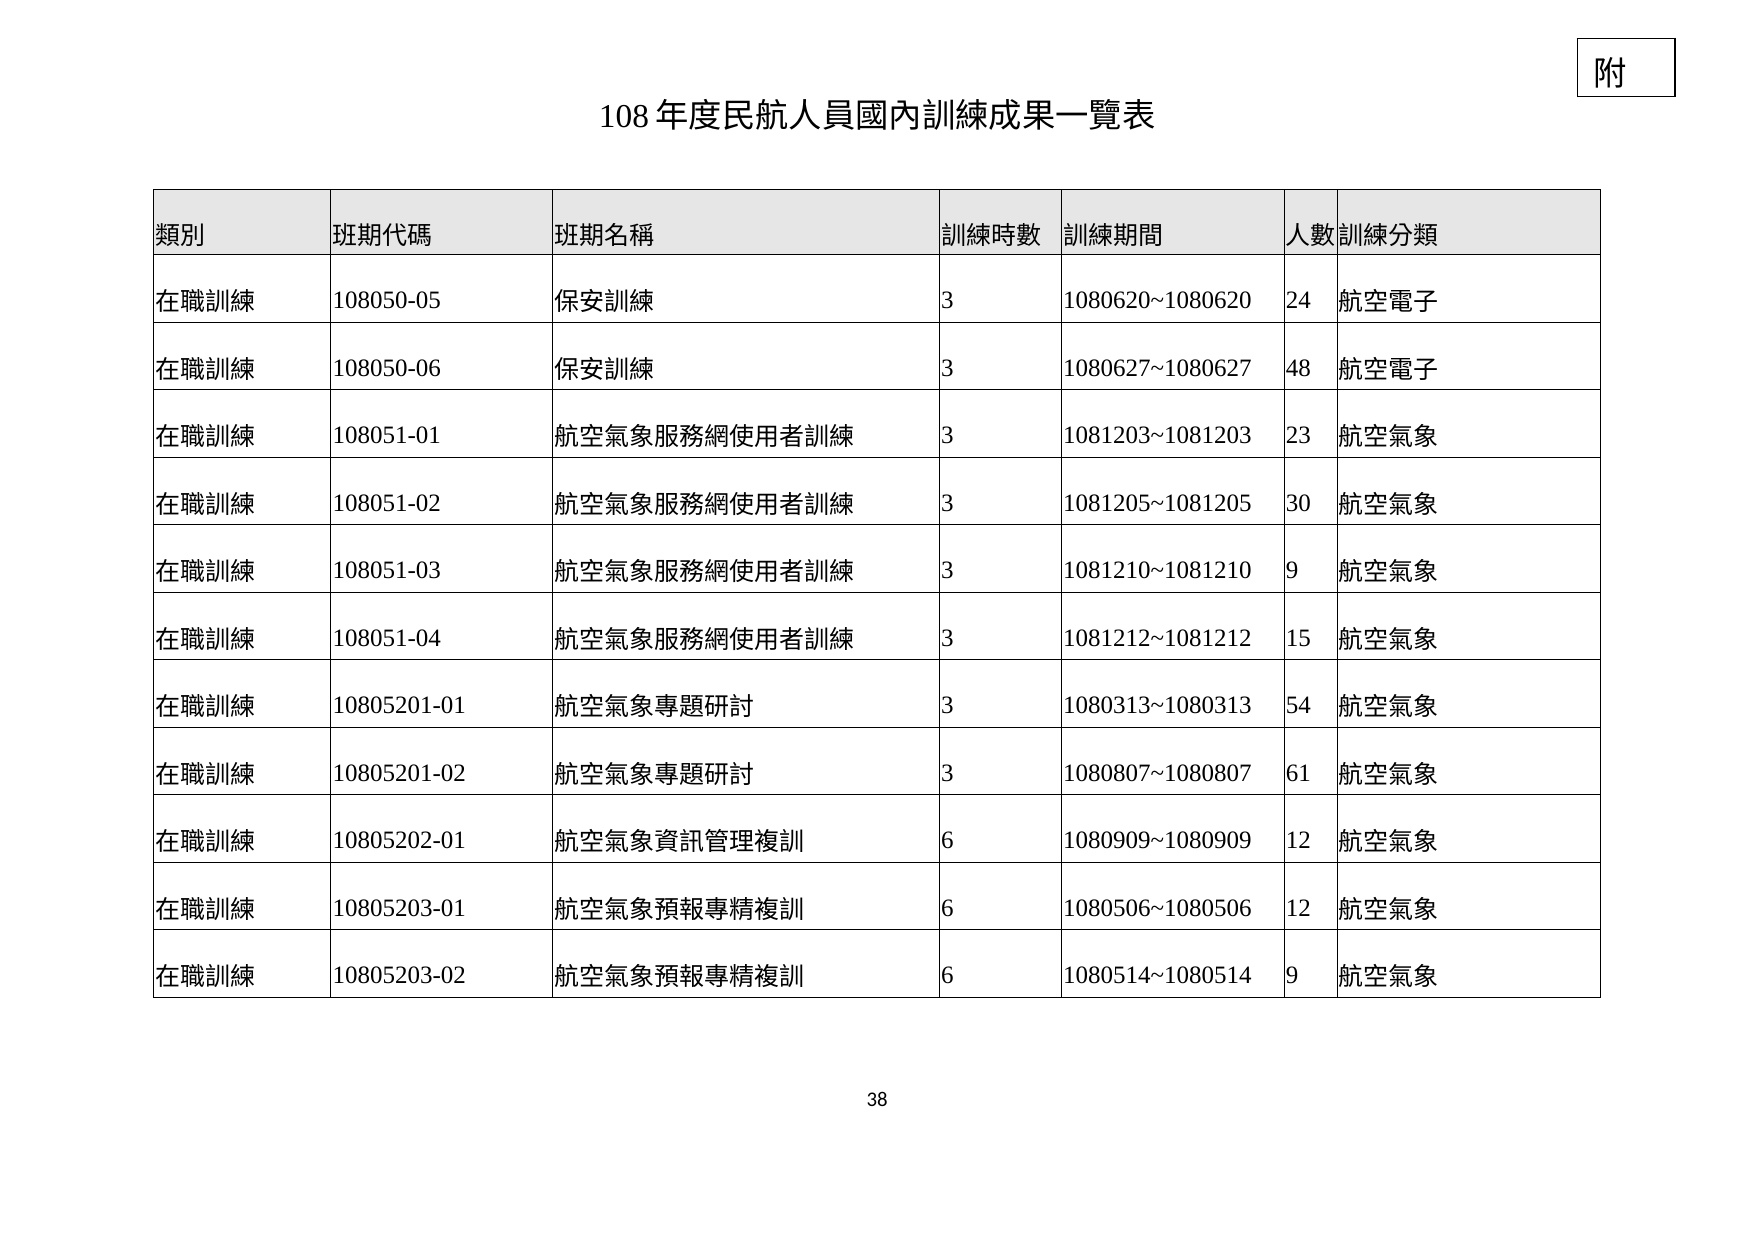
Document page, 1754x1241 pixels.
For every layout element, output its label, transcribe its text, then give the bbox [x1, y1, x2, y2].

table_cell 48 [1285, 323, 1337, 389]
table_cell 1080627~1080627 [1062, 323, 1284, 389]
table_cell 在職訓練 [154, 390, 330, 457]
table_cell 10805202-01 [331, 795, 552, 862]
table_cell 在職訓練 [154, 323, 330, 389]
table_cell 在職訓練 [154, 863, 330, 929]
table_cell 3 [940, 323, 1061, 389]
table_cell 23 [1285, 390, 1337, 457]
table_cell 航空氣象 [1338, 390, 1600, 457]
table_cell 61 [1285, 728, 1337, 794]
table_cell 15 [1285, 593, 1337, 659]
table_cell 3 [940, 458, 1061, 524]
table_header 人數 [1285, 190, 1337, 254]
table_cell 108051-02 [331, 458, 552, 524]
table_cell 10805203-02 [331, 930, 552, 997]
table_cell 1080909~1080909 [1062, 795, 1284, 862]
table_cell 航空氣象 [1338, 795, 1600, 862]
table_cell 1080514~1080514 [1062, 930, 1284, 997]
table_cell 航空氣象 [1338, 458, 1600, 524]
table_cell 9 [1285, 930, 1337, 997]
table_cell 1081205~1081205 [1062, 458, 1284, 524]
table_cell 在職訓練 [154, 660, 330, 727]
table_cell 航空氣象服務網使用者訓練 [553, 525, 939, 592]
table_cell 1080807~1080807 [1062, 728, 1284, 794]
table_header 類別 [154, 190, 330, 254]
table_header 訓練分類 [1338, 190, 1600, 254]
table_cell 10805203-01 [331, 863, 552, 929]
table_cell 54 [1285, 660, 1337, 727]
table_cell 1081212~1081212 [1062, 593, 1284, 659]
table_cell 3 [940, 660, 1061, 727]
table_cell 108051-04 [331, 593, 552, 659]
table_cell 12 [1285, 863, 1337, 929]
table_cell 24 [1285, 255, 1337, 322]
table_header 訓練時數 [940, 190, 1061, 254]
table_cell 航空氣象 [1338, 525, 1600, 592]
table_cell 1080620~1080620 [1062, 255, 1284, 322]
table_cell 航空氣象 [1338, 728, 1600, 794]
table_header 訓練期間 [1062, 190, 1284, 254]
table_cell 6 [940, 863, 1061, 929]
table_cell 航空氣象 [1338, 930, 1600, 997]
table_cell 航空氣象服務網使用者訓練 [553, 458, 939, 524]
table_cell 108050-06 [331, 323, 552, 389]
table_cell 3 [940, 728, 1061, 794]
table_cell 航空氣象服務網使用者訓練 [553, 593, 939, 659]
table_cell 航空氣象資訊管理複訓 [553, 795, 939, 862]
table_header 班期名稱 [553, 190, 939, 254]
table_cell 108051-01 [331, 390, 552, 457]
table_cell 在職訓練 [154, 795, 330, 862]
table_cell 1080313~1080313 [1062, 660, 1284, 727]
table_header 班期代碼 [331, 190, 552, 254]
table_cell 在職訓練 [154, 728, 330, 794]
table_cell 108050-05 [331, 255, 552, 322]
table_cell 12 [1285, 795, 1337, 862]
table_cell 航空氣象服務網使用者訓練 [553, 390, 939, 457]
table_cell 3 [940, 390, 1061, 457]
table_cell 1080506~1080506 [1062, 863, 1284, 929]
table_cell 1081210~1081210 [1062, 525, 1284, 592]
table_cell 航空氣象 [1338, 863, 1600, 929]
table_cell 3 [940, 593, 1061, 659]
table_cell 在職訓練 [154, 525, 330, 592]
table_cell 在職訓練 [154, 593, 330, 659]
table_cell 保安訓練 [553, 255, 939, 322]
table_cell 在職訓練 [154, 458, 330, 524]
table_cell 航空電子 [1338, 323, 1600, 389]
table_cell 航空氣象 [1338, 660, 1600, 727]
table_cell 航空電子 [1338, 255, 1600, 322]
table_cell 保安訓練 [553, 323, 939, 389]
table_cell 航空氣象專題研討 [553, 728, 939, 794]
table_cell 在職訓練 [154, 255, 330, 322]
table_cell 3 [940, 525, 1061, 592]
table_cell 1081203~1081203 [1062, 390, 1284, 457]
table_cell 108051-03 [331, 525, 552, 592]
table_cell 航空氣象 [1338, 593, 1600, 659]
table_cell 10805201-01 [331, 660, 552, 727]
table_cell 6 [940, 795, 1061, 862]
table_cell 3 [940, 255, 1061, 322]
table_cell 30 [1285, 458, 1337, 524]
table_cell 航空氣象專題研討 [553, 660, 939, 727]
table_cell 9 [1285, 525, 1337, 592]
table_cell 10805201-02 [331, 728, 552, 794]
table_cell 航空氣象預報專精複訓 [553, 863, 939, 929]
table_cell 航空氣象預報專精複訓 [553, 930, 939, 997]
table_cell 在職訓練 [154, 930, 330, 997]
table_cell 6 [940, 930, 1061, 997]
